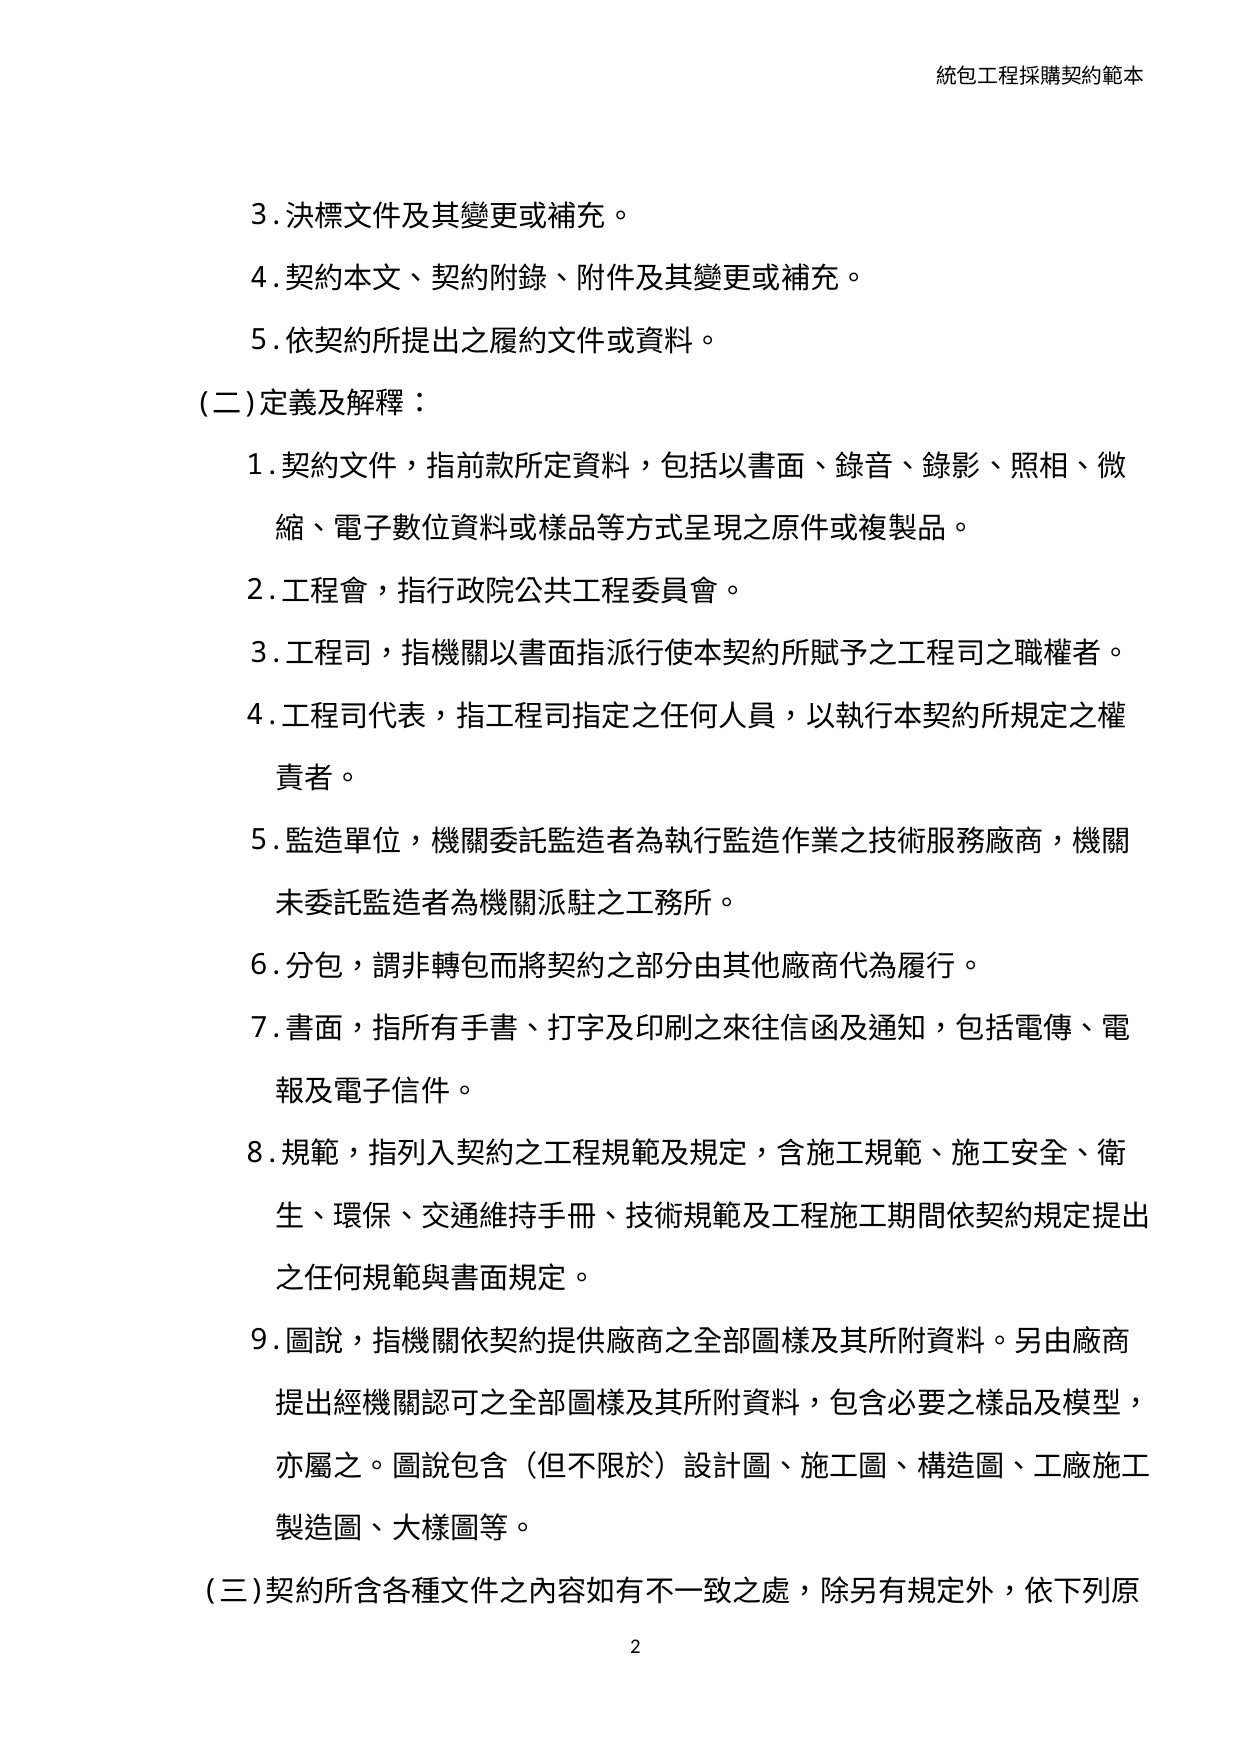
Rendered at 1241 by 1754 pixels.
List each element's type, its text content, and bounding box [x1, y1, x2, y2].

table_cell [154, 609, 196, 797]
table_cell [154, 297, 196, 359]
table_cell 6.分包，謂非轉包而將契約之部分由其他廠商代為履行。 [239, 922, 1166, 984]
table_cell [196, 797, 239, 922]
table_cell [154, 422, 196, 547]
table_cell 3.工程司，指機關以書面指派行使本契約所賦予之工程司之職權者。 4.工程司代表，指工程司指定之任何人員，以執行本契約所規定之權責者。 [239, 609, 1166, 797]
table_cell [196, 297, 239, 359]
table_cell 8.規範，指列入契約之工程規範及規定，含施工規範、施工安全、衛生、環保、交通維持手冊、技術規範及工程施工期間依契約規定提出之任何規範與書面規定。 [239, 1109, 1166, 1297]
table_cell 9.圖說，指機關依契約提供廠商之全部圖樣及其所附資料。另由廠商提出經機關認可之全部圖樣及其所附資料，包含必要之樣品及模型，亦屬之。圖說包含（但不限於）設計圖、施工圖、構造圖、工廠施工製造圖、大樣圖等。 [239, 1297, 1166, 1547]
table_cell [154, 547, 196, 609]
table_cell [196, 1297, 239, 1547]
table_cell [196, 984, 239, 1109]
table_cell [154, 234, 196, 297]
table_cell [196, 1109, 239, 1297]
table_cell 5.監造單位，機關委託監造者為執行監造作業之技術服務廠商，機關未委託監造者為機關派駐之工務所。 [239, 797, 1166, 922]
table_cell [196, 234, 239, 297]
table_cell [154, 797, 196, 922]
table_cell [196, 922, 239, 984]
table_cell [196, 609, 239, 797]
table_cell [154, 1297, 196, 1547]
table_cell 2.工程會，指行政院公共工程委員會。 [239, 547, 1166, 609]
table_cell [154, 172, 196, 234]
table_cell (三)契約所含各種文件之內容如有不一致之處，除另有規定外，依下列原 [196, 1547, 1166, 1609]
table_cell (二)定義及解釋： [196, 359, 1166, 422]
table_cell [154, 1109, 196, 1297]
table_cell 4.契約本文、契約附錄、附件及其變更或補充。 [239, 234, 1166, 297]
table_cell [154, 1547, 196, 1609]
table_cell 3.決標文件及其變更或補充。 [239, 172, 1166, 234]
table_cell [196, 547, 239, 609]
table_cell 1.契約文件，指前款所定資料，包括以書面、錄音、錄影、照相、微縮、電子數位資料或樣品等方式呈現之原件或複製品。 [239, 422, 1166, 547]
table_cell 5.依契約所提出之履約文件或資料。 [239, 297, 1166, 359]
table_cell [154, 984, 196, 1109]
table_cell [154, 922, 196, 984]
table_cell 7.書面，指所有手書、打字及印刷之來往信函及通知，包括電傳、電報及電子信件。 [239, 984, 1166, 1109]
table_cell [154, 359, 196, 422]
table_cell [196, 422, 239, 547]
table_cell [196, 172, 239, 234]
